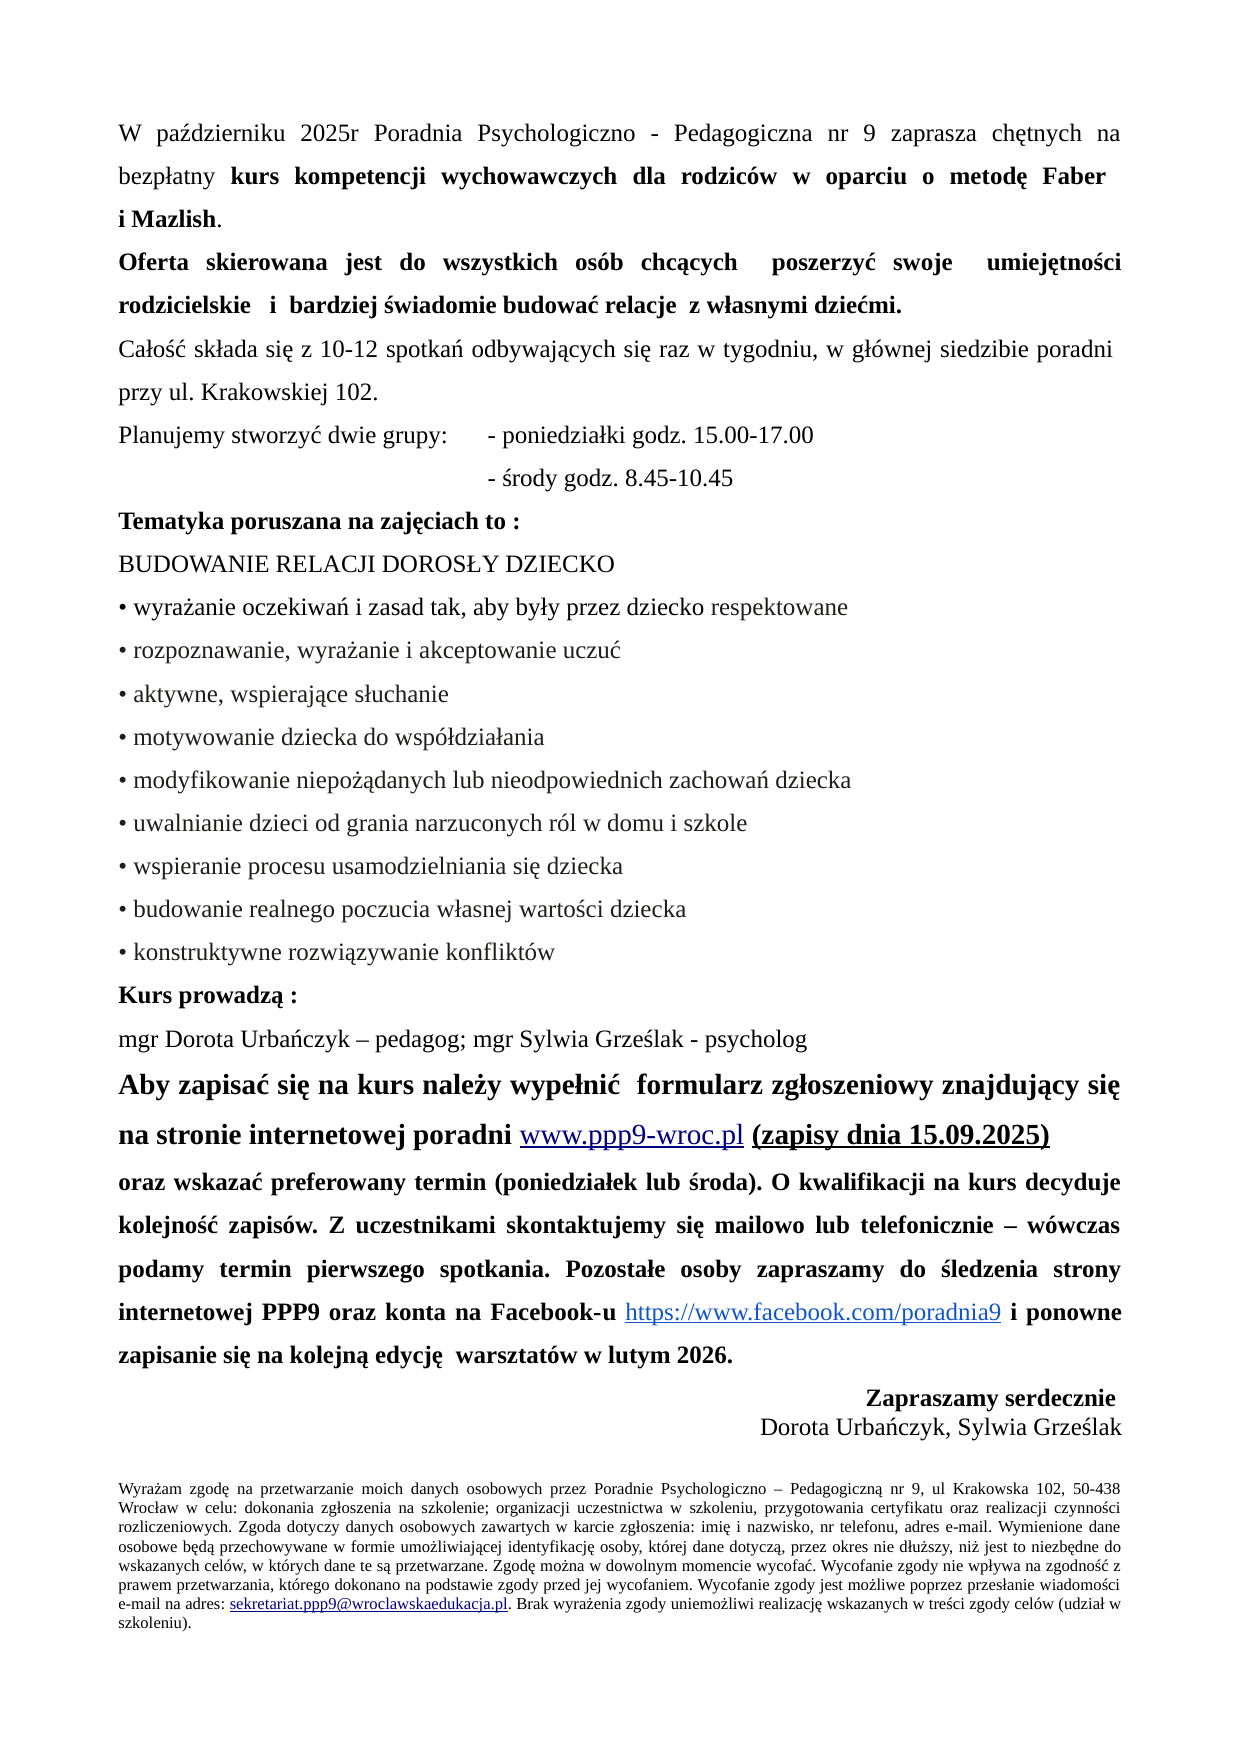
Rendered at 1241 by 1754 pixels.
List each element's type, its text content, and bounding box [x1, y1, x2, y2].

text Kurs prowadzą : [118, 981, 1122, 1009]
text • uwalnianie dzieci od grania narzuconych ról w domu i szkole [118, 808, 1122, 837]
text Całość składa się z 10-12 spotkań odbywających się raz w tygodniu, w głównej siedzibie poradni przy ul. Krakowskiej 102. [118, 334, 1122, 406]
text mgr Dorota Urbańczyk – pedagog; mgr Sylwia Grześlak - psycholog [118, 1024, 1122, 1052]
text oraz wskazać preferowany termin (poniedziałek lub środa). O kwalifikacji na kurs decyduje kolejność zapisów. Z uczestnikami skontaktujemy się mailowo lub telefonicznie – wówczas podamy termin pierwszego spotkania. Pozostałe osoby zapraszamy do śledzenia strony internetowej PPP9 oraz konta na Facebook-u https://www.facebook.com/poradnia9 i ponowne zapisanie się na kolejną edycję warsztatów w lutym 2026. [118, 1167, 1122, 1369]
text • wspieranie procesu usamodzielniania się dziecka [118, 851, 1122, 880]
text BUDOWANIE RELACJI DOROSŁY DZIECKO [118, 549, 1122, 578]
text • budowanie realnego poczucia własnej wartości dziecka [118, 894, 1122, 923]
text • motywowanie dziecka do współdziałania [118, 722, 1122, 751]
text • modyfikowanie niepożądanych lub nieodpowiednich zachowań dziecka [118, 765, 1122, 794]
text Wyrażam zgodę na przetwarzanie moich danych osobowych przez Poradnie Psychologiczno – Pedagogiczną nr 9, ul Krakowska 102, 50-438 Wrocław w celu: dokonania zgłoszenia na szkolenie; organizacji uczestnictwa w szkoleniu, przygotowania certyfikatu oraz realizacji czynności rozliczeniowych. Zgoda dotyczy danych osobowych zawartych w karcie zgłoszenia: imię i nazwisko, nr telefonu, adres e-mail. Wymienione dane osobowe będą przechowywane w formie umożliwiającej identyfikację osoby, której dane dotyczą, przez okres nie dłuższy, niż jest to niezbędne do wskazanych celów, w których dane te są przetwarzane. Zgodę można w dowolnym momencie wycofać. Wycofanie zgody nie wpływa na zgodność z prawem przetwarzania, którego dokonano na podstawie zgody przed jej wycofaniem. Wycofanie zgody jest możliwe poprzez przesłanie wiadomości e-mail na adres: sekretariat.ppp9@wroclawskaedukacja.pl. Brak wyrażenia zgody uniemożliwi realizację wskazanych w treści zgody celów (udział w szkoleniu). [118, 1460, 1122, 1632]
text Oferta skierowana jest do wszystkich osób chcących poszerzyć swoje umiejętności rodzicielskie i bardziej świadomie budować relacje z własnymi dziećmi. [118, 247, 1122, 319]
text • rozpoznawanie, wyrażanie i akceptowanie uczuć [118, 636, 1122, 664]
text • konstruktywne rozwiązywanie konfliktów [118, 937, 1122, 966]
text W październiku 2025r Poradnia Psychologiczno - Pedagogiczna nr 9 zaprasza chętnych na bezpłatny kurs kompetencji wychowawczych dla rodziców w oparciu o metodę Faber i Mazlish. [118, 118, 1122, 233]
text Aby zapisać się na kurs należy wypełnić formularz zgłoszeniowy znajdujący się na stronie internetowej poradni www.ppp9-wroc.pl (zapisy dnia 15.09.2025) [118, 1067, 1122, 1151]
text Planujemy stworzyć dwie grupy: - poniedziałki godz. 15.00-17.00 [118, 420, 1122, 449]
text Zapraszamy serdecznie Dorota Urbańczyk, Sylwia Grześlak [118, 1383, 1122, 1441]
text - środy godz. 8.45-10.45 [118, 463, 1122, 492]
text • wyrażanie oczekiwań i zasad tak, aby były przez dziecko respektowane [118, 592, 1122, 621]
text Tematyka poruszana na zajęciach to : [118, 506, 1122, 535]
text • aktywne, wspierające słuchanie [118, 679, 1122, 707]
